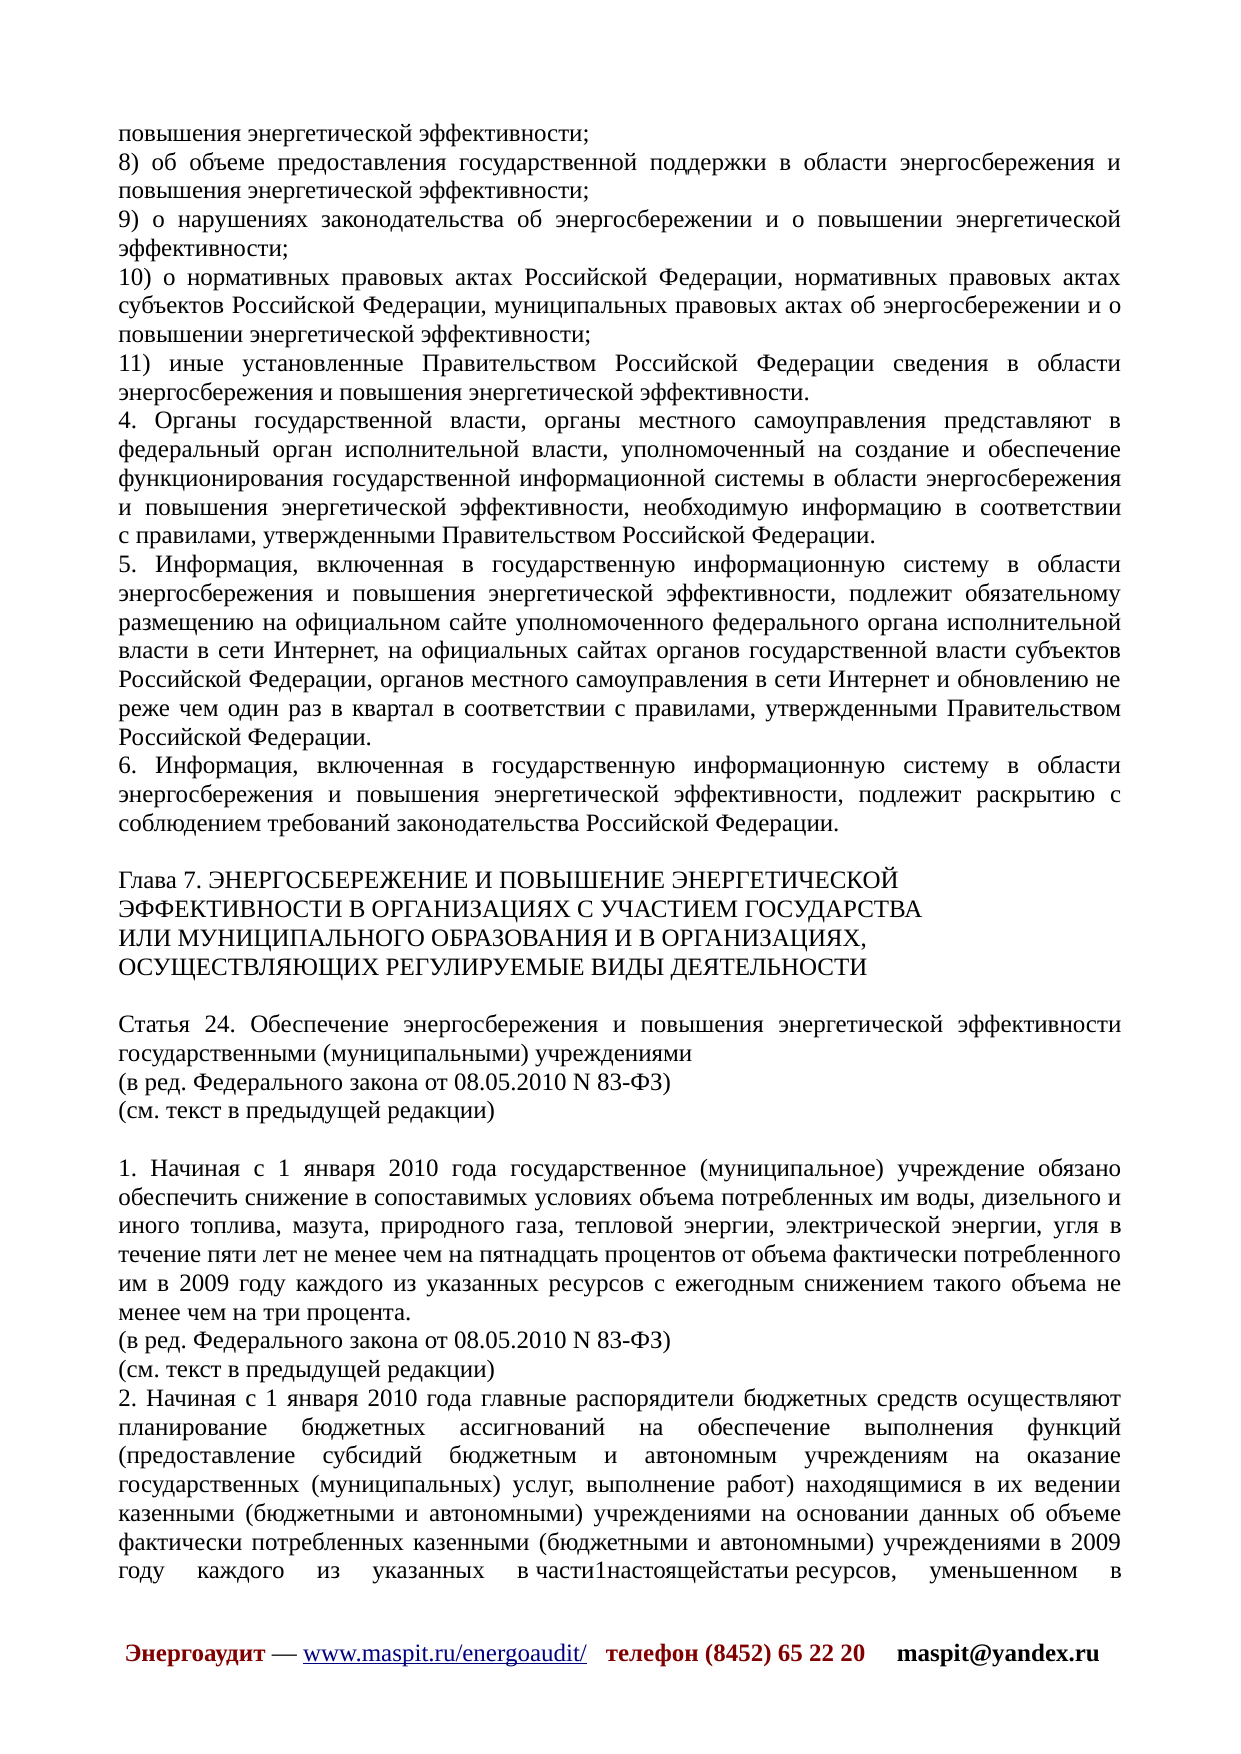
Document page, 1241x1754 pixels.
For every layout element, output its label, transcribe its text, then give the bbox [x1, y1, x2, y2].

text 9) о нарушениях законодательства об энергосбережении и о повышении энергетической эффективности; [118, 204, 1122, 262]
text 6. Информация, включенная в государственную информационную систему в области энергосбережения и повышения энергетической эффективности, подлежит раскрытию с соблюдением требований законодательства Российской Федерации. [118, 751, 1122, 837]
text повышения энергетической эффективности; [118, 118, 1122, 147]
text ИЛИ МУНИЦИПАЛЬНОГО ОБРАЗОВАНИЯ И В ОРГАНИЗАЦИЯХ, [118, 923, 1122, 952]
text 5. Информация, включенная в государственную информационную систему в области энергосбережения и повышения энергетической эффективности, подлежит обязательному размещению на официальном сайте уполномоченного федерального органа исполнительной власти в сети Интернет, на официальных сайтах органов государственной власти субъектов Российской Федерации, органов местного самоуправления в сети Интернет и обновлению не реже чем один раз в квартал в соответствии с правилами, утвержденными Правительством Российской Федерации. [118, 549, 1122, 751]
text (см. текст в предыдущей редакции) [118, 1096, 1122, 1124]
text (см. текст в предыдущей редакции) [118, 1354, 1122, 1383]
text (в ред. Федерального закона от 08.05.2010 N 83-ФЗ) [118, 1326, 1122, 1354]
text (в ред. Федерального закона от 08.05.2010 N 83-ФЗ) [118, 1067, 1122, 1096]
text ЭФФЕКТИВНОСТИ В ОРГАНИЗАЦИЯХ С УЧАСТИЕМ ГОСУДАРСТВА [118, 894, 1122, 923]
text ОСУЩЕСТВЛЯЮЩИХ РЕГУЛИРУЕМЫЕ ВИДЫ ДЕЯТЕЛЬНОСТИ [118, 952, 1122, 981]
text Глава 7. ЭНЕРГОСБЕРЕЖЕНИЕ И ПОВЫШЕНИЕ ЭНЕРГЕТИЧЕСКОЙ [118, 866, 1122, 894]
text 10) о нормативных правовых актах Российской Федерации, нормативных правовых актах субъектов Российской Федерации, муниципальных правовых актах об энергосбережении и о повышении энергетической эффективности; [118, 262, 1122, 348]
text 1. Начиная с 1 января 2010 года государственное (муниципальное) учреждение обязано обеспечить снижение в сопоставимых условиях объема потребленных им воды, дизельного и иного топлива, мазута, природного газа, тепловой энергии, электрической энергии, угля в течение пяти лет не менее чем на пятнадцать процентов от объема фактически потребленного им в 2009 году каждого из указанных ресурсов с ежегодным снижением такого объема не менее чем на три процента. [118, 1153, 1122, 1326]
text Статья 24. Обеспечение энергосбережения и повышения энергетической эффективности государственными (муниципальными) учреждениями [118, 1009, 1122, 1067]
text 11) иные установленные Правительством Российской Федерации сведения в области энергосбережения и повышения энергетической эффективности. [118, 348, 1122, 406]
text 4. Органы государственной власти, органы местного самоуправления представляют в федеральный орган исполнительной власти, уполномоченный на создание и обеспечение функционирования государственной информационной системы в области энергосбережения и повышения энергетической эффективности, необходимую информацию в соответствии с правилами, утвержденными Правительством Российской Федерации. [118, 406, 1122, 549]
text 8) об объеме предоставления государственной поддержки в области энергосбережения и повышения энергетической эффективности; [118, 147, 1122, 204]
text 2. Начиная с 1 января 2010 года главные распорядители бюджетных средств осуществляют планирование бюджетных ассигнований на обеспечение выполнения функций (предоставление субсидий бюджетным и автономным учреждениям на оказание государственных (муниципальных) услуг, выполнение работ) находящимися в их ведении казенными (бюджетными и автономными) учреждениями на основании данных об объеме фактически потребленных казенными (бюджетными и автономными) учреждениями в 2009 году каждого из указанных в части1настоящейстатьи ресурсов, уменьшенном в [118, 1383, 1122, 1584]
